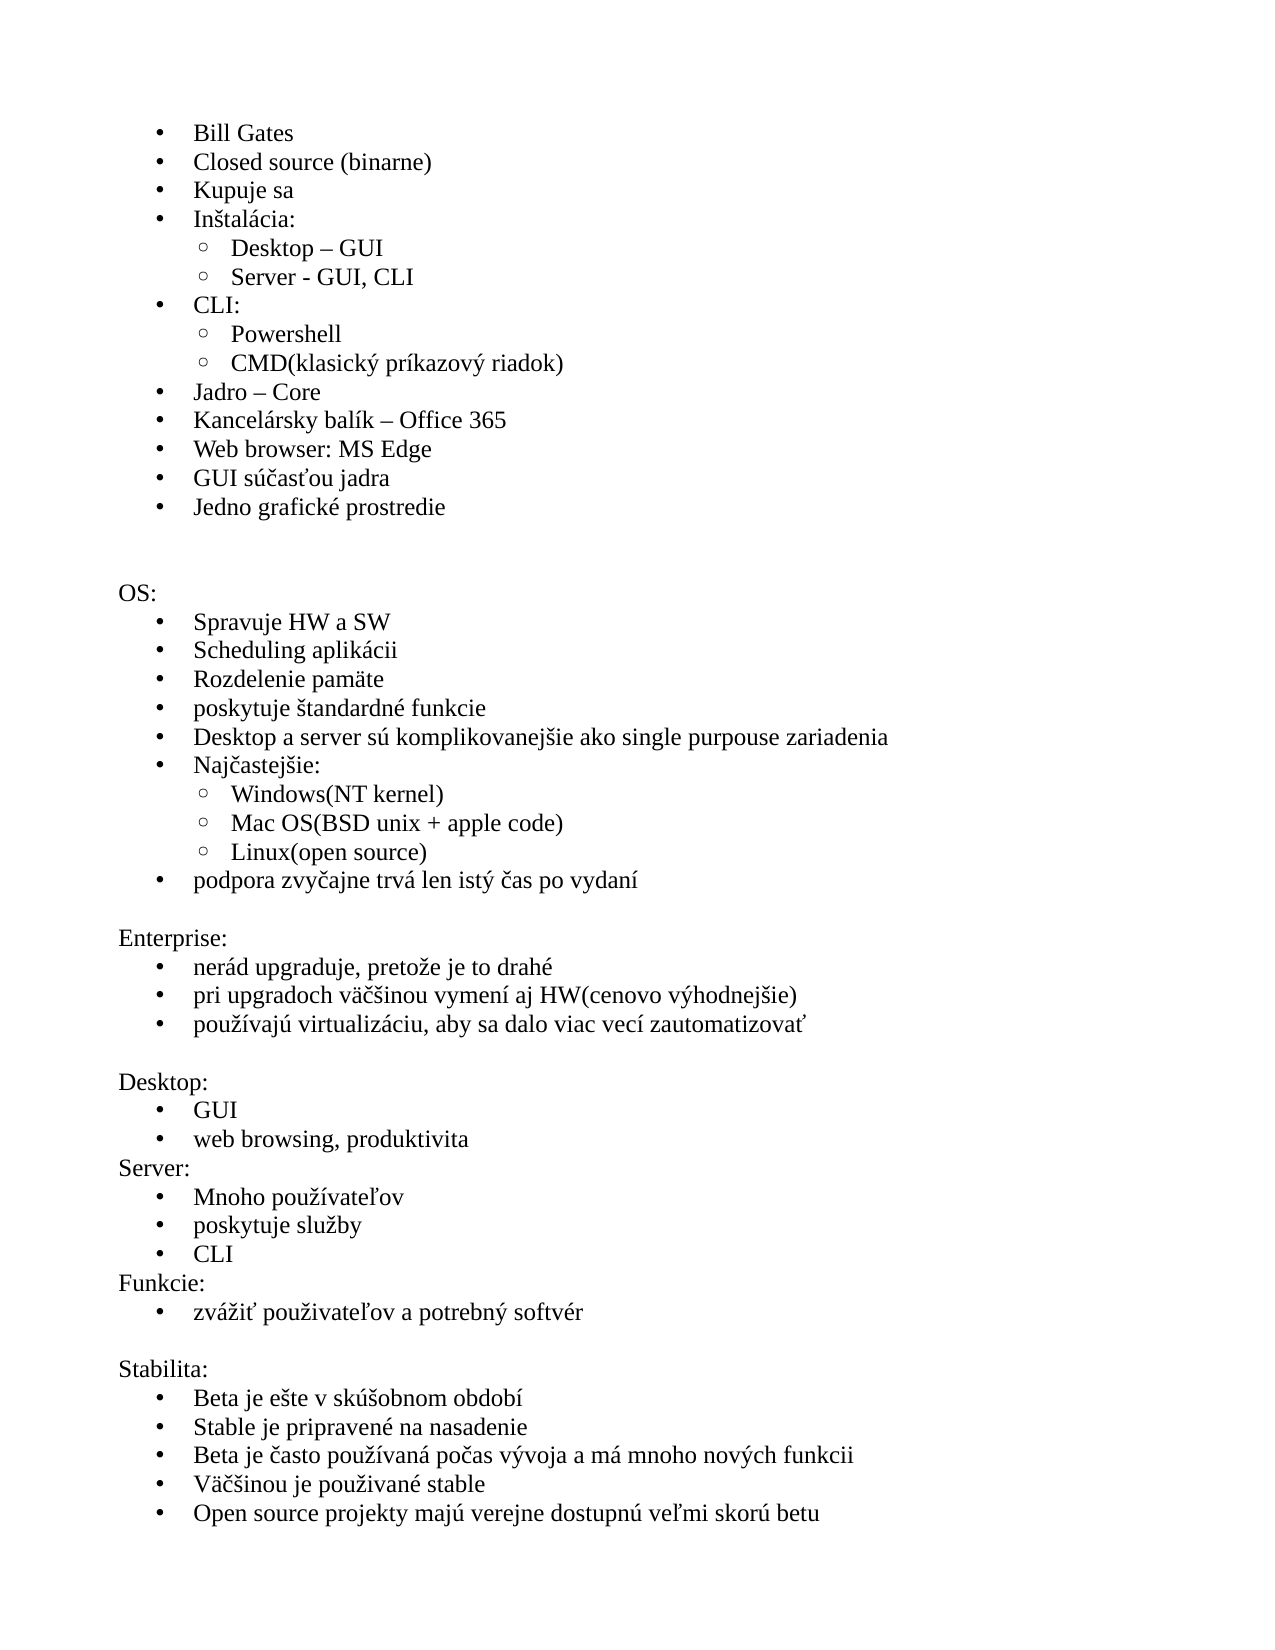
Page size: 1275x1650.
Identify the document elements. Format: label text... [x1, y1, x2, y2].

list nerád upgraduje, pretože je to drahé [156, 952, 1157, 981]
list poskytuje služby [156, 1211, 1157, 1239]
list Stable je pripravené na nasadenie [156, 1412, 1157, 1441]
text Server: [118, 1153, 1157, 1182]
text Enterprise: [118, 923, 1157, 952]
list Väčšinou je použivané stable [156, 1469, 1157, 1498]
text Stabilita: [118, 1354, 1157, 1383]
list GUI súčasťou jadra [156, 463, 1157, 492]
list Najčastejšie: [156, 751, 1157, 779]
list Spravuje HW a SW [156, 607, 1157, 636]
text Desktop: [118, 1067, 1157, 1096]
list pri upgradoch väčšinou vymení aj HW(cenovo výhodnejšie) [156, 981, 1157, 1009]
text OS: [118, 578, 1157, 607]
list Server - GUI, CLI [193, 262, 1157, 291]
list web browsing, produktivita [156, 1124, 1157, 1153]
list zvážiť použivateľov a potrebný softvér [156, 1297, 1157, 1326]
list Web browser: MS Edge [156, 434, 1157, 463]
list Jadro – Core [156, 377, 1157, 406]
list Desktop – GUI [193, 233, 1157, 262]
list Closed source (binarne) [156, 147, 1157, 176]
list GUI [156, 1096, 1157, 1124]
list Bill Gates [156, 118, 1157, 147]
list Linux(open source) [193, 837, 1157, 866]
list Scheduling aplikácii [156, 636, 1157, 664]
text Funkcie: [118, 1268, 1157, 1297]
list CLI: [156, 291, 1157, 319]
list Windows(NT kernel) [193, 779, 1157, 808]
list Desktop a server sú komplikovanejšie ako single purpouse zariadenia [156, 722, 1157, 751]
list Open source projekty majú verejne dostupnú veľmi skorú betu [156, 1498, 1157, 1527]
list Beta je často používaná počas vývoja a má mnoho nových funkcii [156, 1441, 1157, 1469]
list používajú virtualizáciu, aby sa dalo viac vecí zautomatizovať [156, 1009, 1157, 1038]
list Rozdelenie pamäte [156, 664, 1157, 693]
list CMD(klasický príkazový riadok) [193, 348, 1157, 377]
list Jedno grafické prostredie [156, 492, 1157, 521]
list Mnoho používateľov [156, 1182, 1157, 1211]
list Kupuje sa [156, 176, 1157, 204]
list Powershell [193, 319, 1157, 348]
list poskytuje štandardné funkcie [156, 693, 1157, 722]
list Mac OS(BSD unix + apple code) [193, 808, 1157, 837]
list CLI [156, 1239, 1157, 1268]
list Kancelársky balík – Office 365 [156, 406, 1157, 434]
list Inštalácia: [156, 204, 1157, 233]
list podpora zvyčajne trvá len istý čas po vydaní [156, 866, 1157, 894]
list Beta je ešte v skúšobnom období [156, 1383, 1157, 1412]
